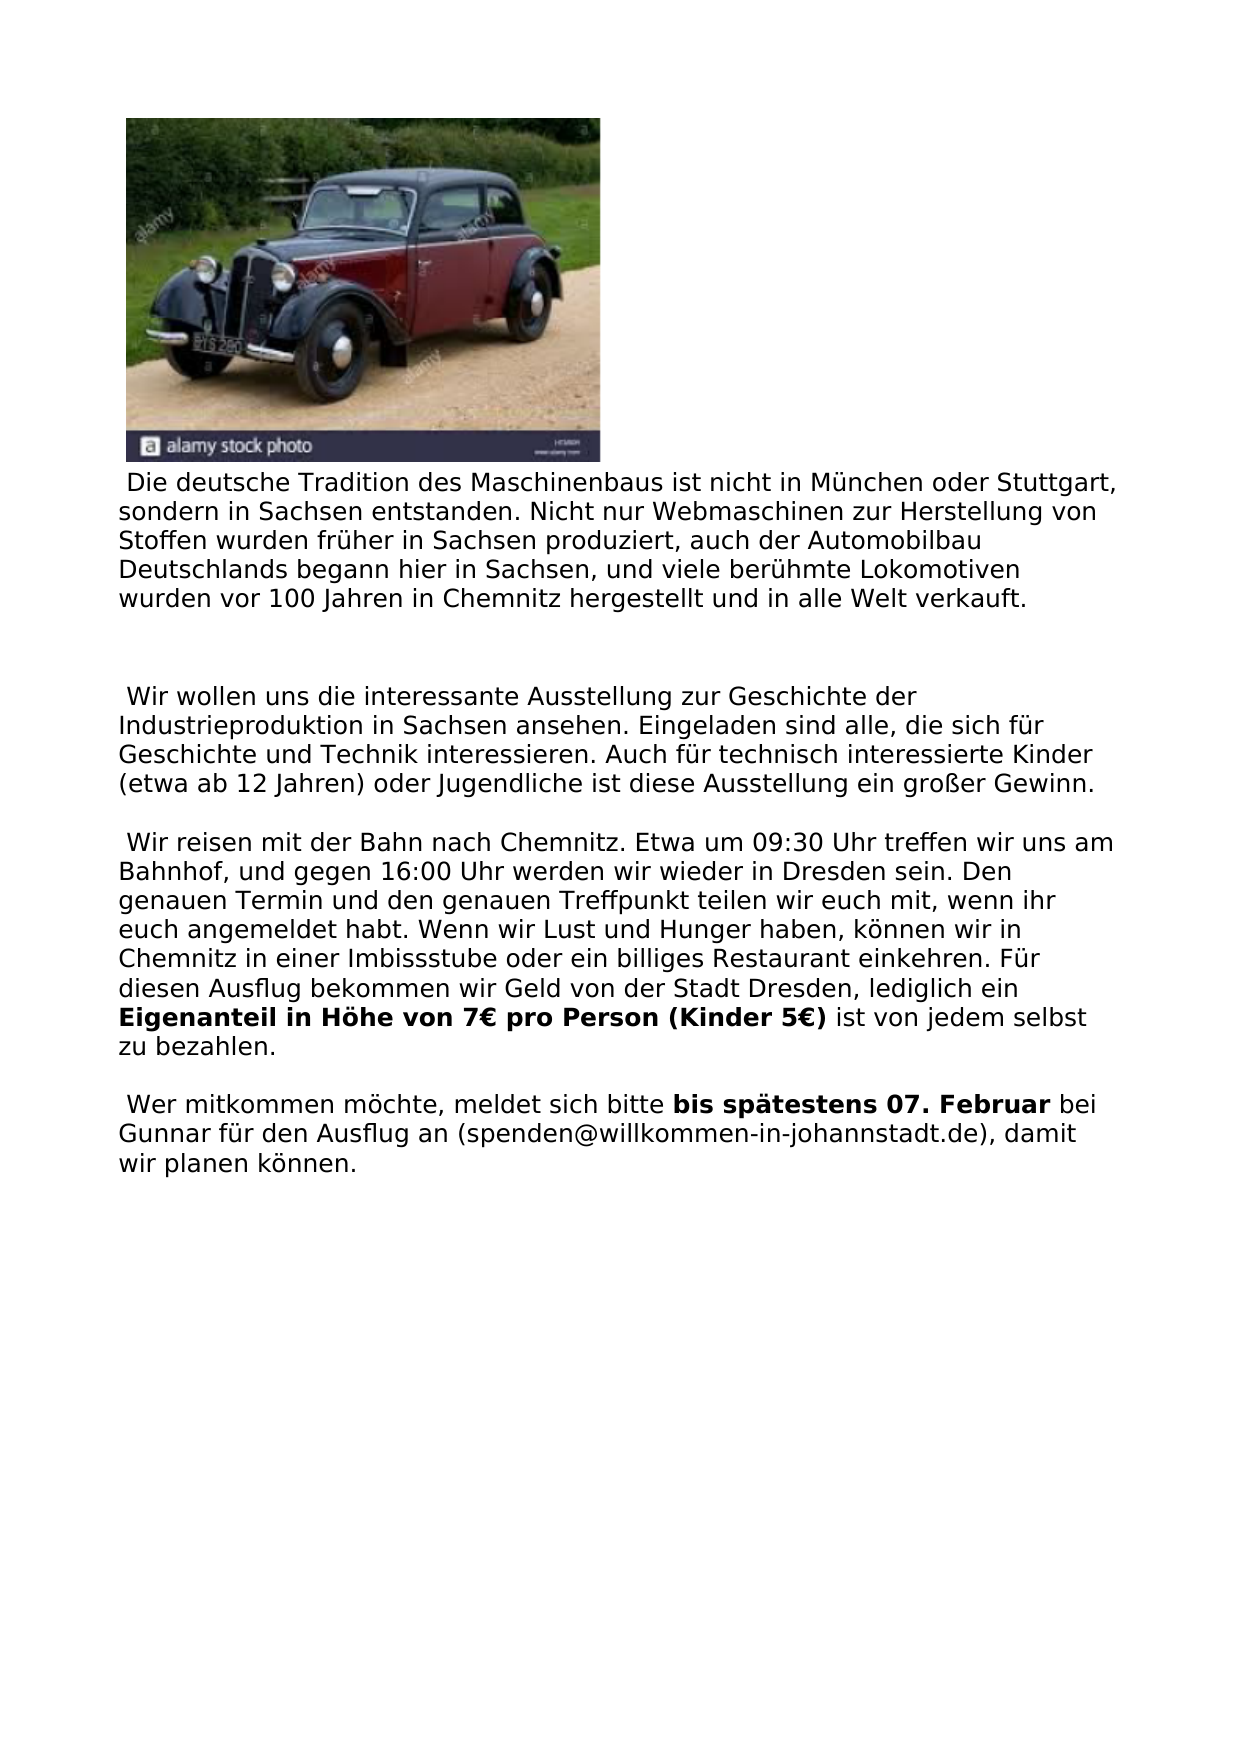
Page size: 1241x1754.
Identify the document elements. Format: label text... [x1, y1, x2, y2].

picture [126, 118, 602, 462]
text Die deutsche Tradition des Maschinenbaus ist nicht in München oder Stuttgart, sondern in Sachsen entstanden. Nicht nur Webmaschinen zur Herstellung von Stoffen wurden früher in Sachsen produziert, auch der Automobilbau Deutschlands begann hier in Sachsen, und viele berühmte Lokomotiven wurden vor 100 Jahren in Chemnitz hergestellt und in alle Welt verkauft. Wir wollen uns die interessante Ausstellung zur Geschichte der Industrieproduktion in Sachsen ansehen. Eingeladen sind alle, die sich für Geschichte und Technik interessieren. Auch für technisch interessierte Kinder (etwa ab 12 Jahren) oder Jugendliche ist diese Ausstellung ein großer Gewinn. Wir reisen mit der Bahn nach Chemnitz. Etwa um 09:30 Uhr treffen wir uns am Bahnhof, und gegen 16:00 Uhr werden wir wieder in Dresden sein. Den genauen Termin und den genauen Treffpunkt teilen wir euch mit, wenn ihr euch angemeldet habt. Wenn wir Lust und Hunger haben, können wir in Chemnitz in einer Imbissstube oder ein billiges Restaurant einkehren. Für diesen Ausflug bekommen wir Geld von der Stadt Dresden, lediglich ein Eigenanteil in Höhe von 7€ pro Person (Kinder 5€) ist von jedem selbst zu bezahlen. Wer mitkommen möchte, meldet sich bitte bis spätestens 07. Februar bei Gunnar für den Ausflug an (spenden@willkommen-in-johannstadt.de), damit wir planen können. [118, 118, 1122, 1178]
